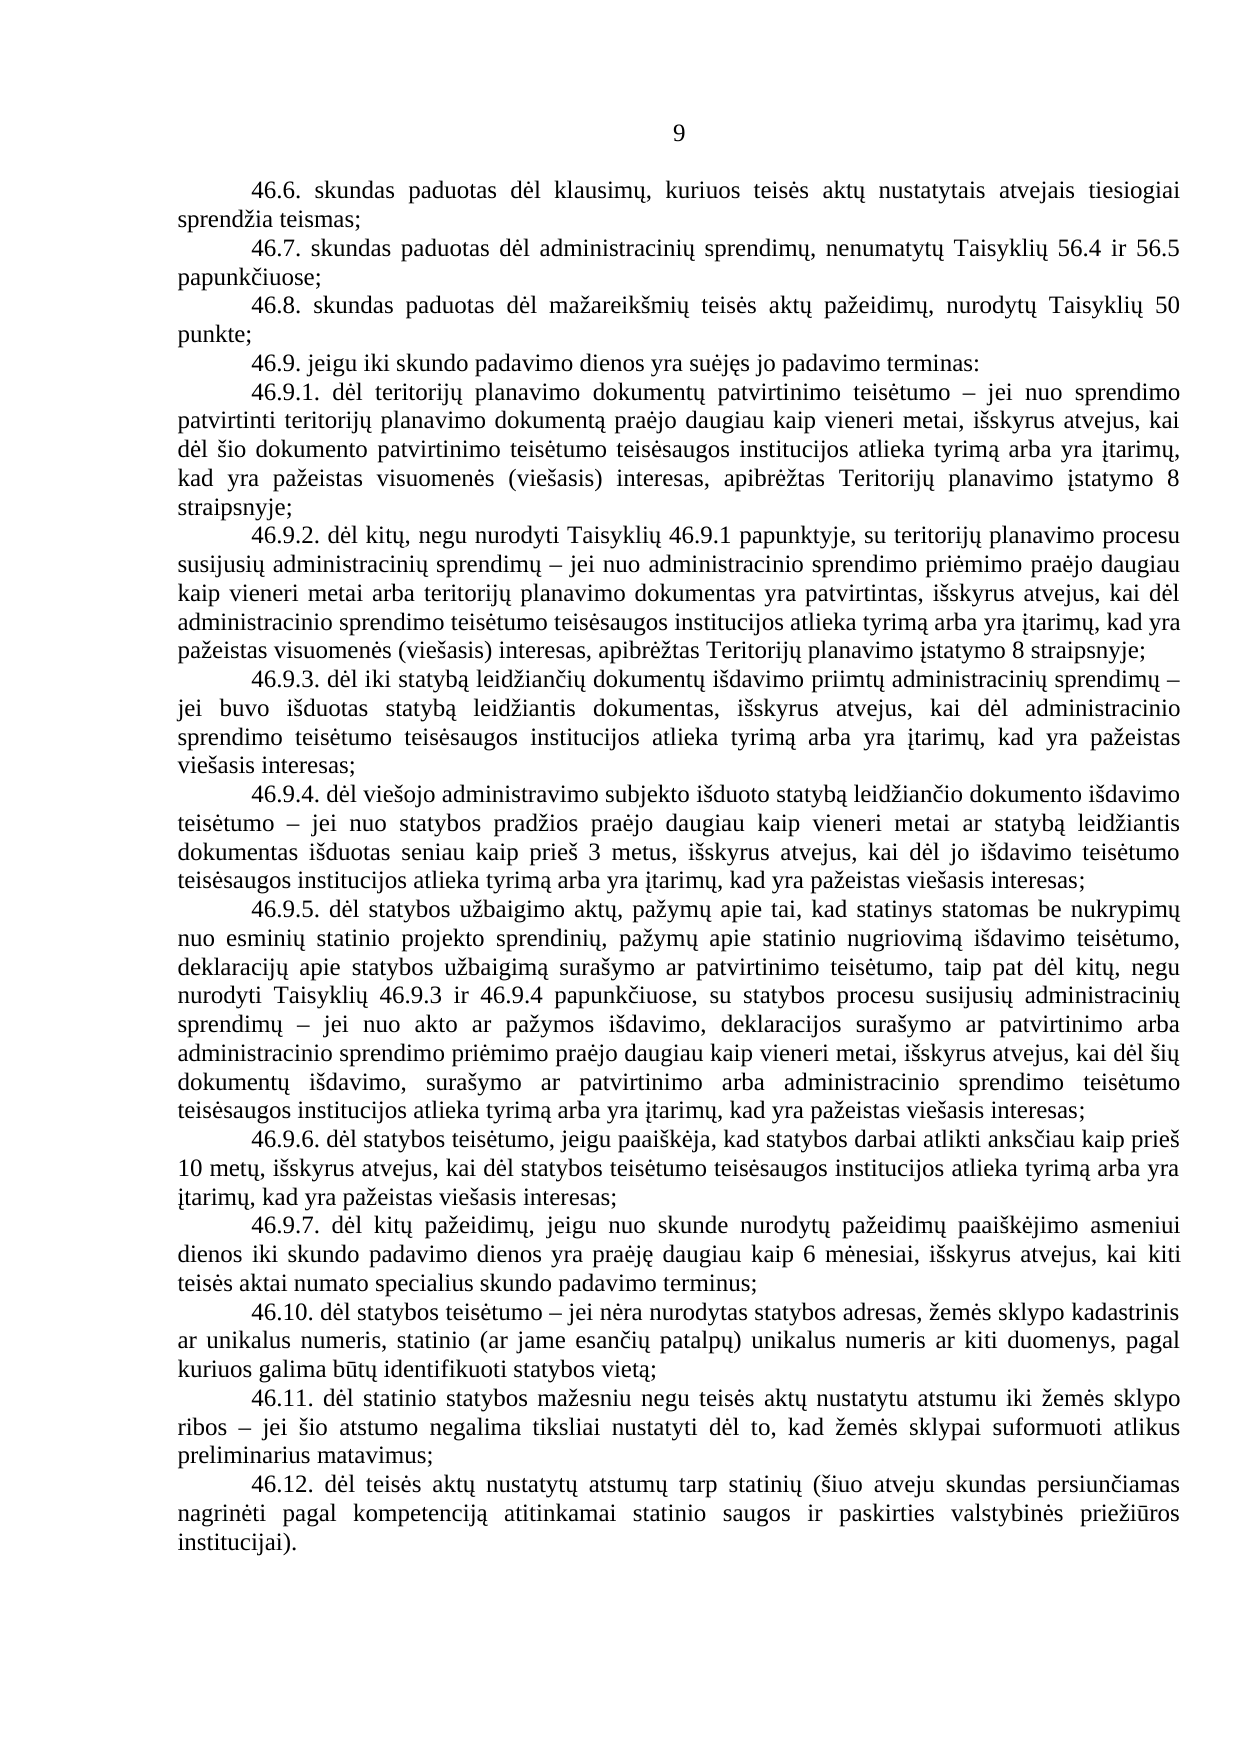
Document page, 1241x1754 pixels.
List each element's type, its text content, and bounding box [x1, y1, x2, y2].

text 46.9.2. dėl kitų, negu nurodyti Taisyklių 46.9.1 papunktyje, su teritorijų planavimo procesu susijusių administracinių sprendimų – jei nuo administracinio sprendimo priėmimo praėjo daugiau kaip vieneri metai arba teritorijų planavimo dokumentas yra patvirtintas, išskyrus atvejus, kai dėl administracinio sprendimo teisėtumo teisėsaugos institucijos atlieka tyrimą arba yra įtarimų, kad yra pažeistas visuomenės (viešasis) interesas, apibrėžtas Teritorijų planavimo įstatymo 8 straipsnyje; [177, 521, 1181, 664]
text 46.8. skundas paduotas dėl mažareikšmių teisės aktų pažeidimų, nurodytų Taisyklių 50 punkte; [177, 291, 1181, 348]
text 46.9.6. dėl statybos teisėtumo, jeigu paaiškėja, kad statybos darbai atlikti anksčiau kaip prieš 10 metų, išskyrus atvejus, kai dėl statybos teisėtumo teisėsaugos institucijos atlieka tyrimą arba yra įtarimų, kad yra pažeistas viešasis interesas; [177, 1124, 1181, 1211]
text 46.9.5. dėl statybos užbaigimo aktų, pažymų apie tai, kad statinys statomas be nukrypimų nuo esminių statinio projekto sprendinių, pažymų apie statinio nugriovimą išdavimo teisėtumo, deklaracijų apie statybos užbaigimą surašymo ar patvirtinimo teisėtumo, taip pat dėl kitų, negu nurodyti Taisyklių 46.9.3 ir 46.9.4 papunkčiuose, su statybos procesu susijusių administracinių sprendimų – jei nuo akto ar pažymos išdavimo, deklaracijos surašymo ar patvirtinimo arba administracinio sprendimo priėmimo praėjo daugiau kaip vieneri metai, išskyrus atvejus, kai dėl šių dokumentų išdavimo, surašymo ar patvirtinimo arba administracinio sprendimo teisėtumo teisėsaugos institucijos atlieka tyrimą arba yra įtarimų, kad yra pažeistas viešasis interesas; [177, 894, 1181, 1124]
text 46.7. skundas paduotas dėl administracinių sprendimų, nenumatytų Taisyklių 56.4 ir 56.5 papunkčiuose; [177, 233, 1181, 291]
text 46.9.1. dėl teritorijų planavimo dokumentų patvirtinimo teisėtumo – jei nuo sprendimo patvirtinti teritorijų planavimo dokumentą praėjo daugiau kaip vieneri metai, išskyrus atvejus, kai dėl šio dokumento patvirtinimo teisėtumo teisėsaugos institucijos atlieka tyrimą arba yra įtarimų, kad yra pažeistas visuomenės (viešasis) interesas, apibrėžtas Teritorijų planavimo įstatymo 8 straipsnyje; [177, 377, 1181, 521]
text 46.11. dėl statinio statybos mažesniu negu teisės aktų nustatytu atstumu iki žemės sklypo ribos – jei šio atstumo negalima tiksliai nustatyti dėl to, kad žemės sklypai suformuoti atlikus preliminarius matavimus; [177, 1383, 1181, 1469]
text 46.9.7. dėl kitų pažeidimų, jeigu nuo skunde nurodytų pažeidimų paaiškėjimo asmeniui dienos iki skundo padavimo dienos yra praėję daugiau kaip 6 mėnesiai, išskyrus atvejus, kai kiti teisės aktai numato specialius skundo padavimo terminus; [177, 1211, 1181, 1297]
text 46.6. skundas paduotas dėl klausimų, kuriuos teisės aktų nustatytais atvejais tiesiogiai sprendžia teismas; [177, 176, 1181, 233]
text 46.12. dėl teisės aktų nustatytų atstumų tarp statinių (šiuo atveju skundas persiunčiamas nagrinėti pagal kompetenciją atitinkamai statinio saugos ir paskirties valstybinės priežiūros institucijai). [177, 1469, 1181, 1556]
text 46.9. jeigu iki skundo padavimo dienos yra suėjęs jo padavimo terminas: [177, 348, 1181, 377]
text 46.9.4. dėl viešojo administravimo subjekto išduoto statybą leidžiančio dokumento išdavimo teisėtumo – jei nuo statybos pradžios praėjo daugiau kaip vieneri metai ar statybą leidžiantis dokumentas išduotas seniau kaip prieš 3 metus, išskyrus atvejus, kai dėl jo išdavimo teisėtumo teisėsaugos institucijos atlieka tyrimą arba yra įtarimų, kad yra pažeistas viešasis interesas; [177, 779, 1181, 894]
text 46.10. dėl statybos teisėtumo – jei nėra nurodytas statybos adresas, žemės sklypo kadastrinis ar unikalus numeris, statinio (ar jame esančių patalpų) unikalus numeris ar kiti duomenys, pagal kuriuos galima būtų identifikuoti statybos vietą; [177, 1297, 1181, 1383]
text 46.9.3. dėl iki statybą leidžiančių dokumentų išdavimo priimtų administracinių sprendimų – jei buvo išduotas statybą leidžiantis dokumentas, išskyrus atvejus, kai dėl administracinio sprendimo teisėtumo teisėsaugos institucijos atlieka tyrimą arba yra įtarimų, kad yra pažeistas viešasis interesas; [177, 664, 1181, 779]
